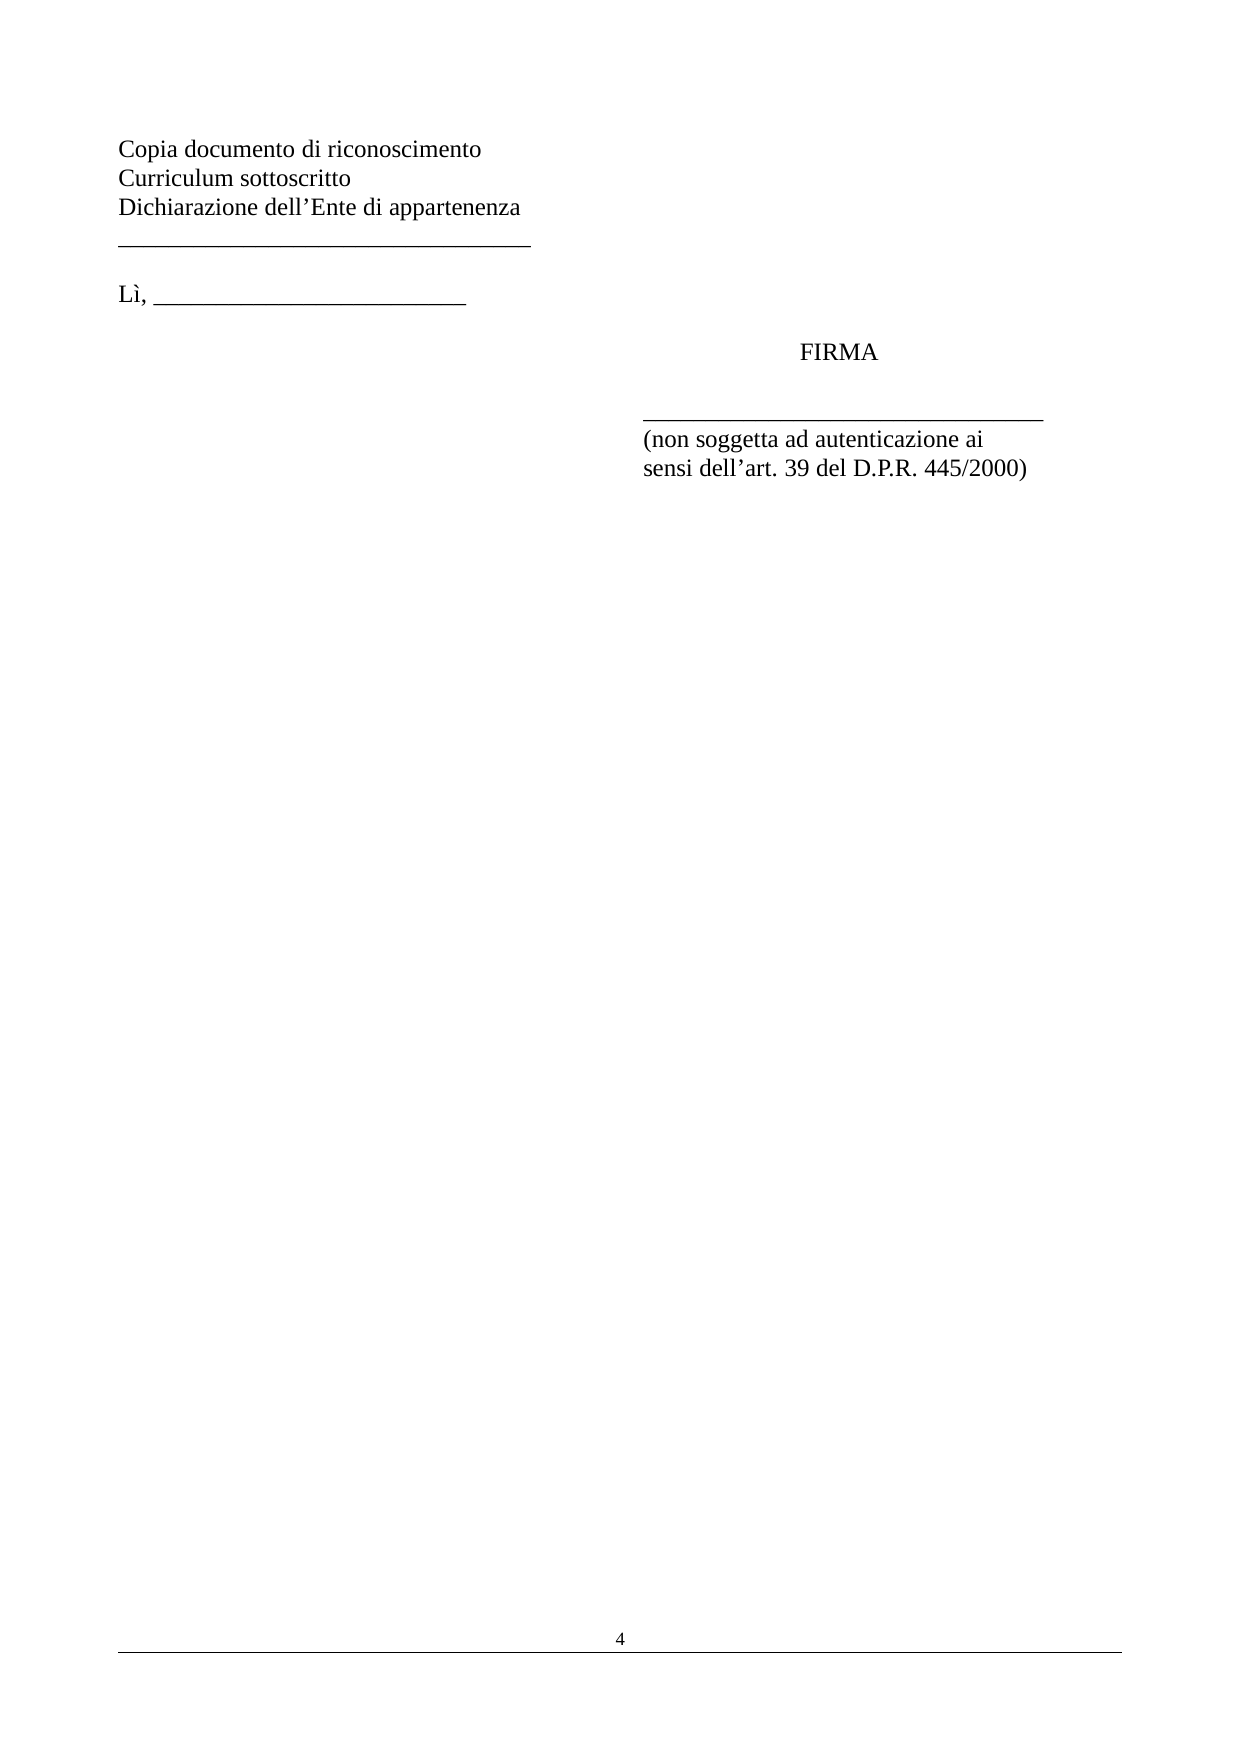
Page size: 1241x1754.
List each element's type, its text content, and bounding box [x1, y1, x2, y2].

text Copia documento di riconoscimento [118, 133, 1122, 163]
text Dichiarazione dell’Ente di appartenenza [118, 192, 1122, 221]
text Curriculum sottoscritto [118, 163, 1122, 192]
text Lì, _________________________ [118, 279, 1122, 308]
text ________________________________ [118, 395, 1122, 424]
text FIRMA [118, 337, 1122, 366]
text _________________________________ [118, 221, 1122, 250]
text (non soggetta ad autenticazione ai [118, 424, 1122, 453]
text sensi dell’art. 39 del D.P.R. 445/2000) [118, 453, 1122, 482]
